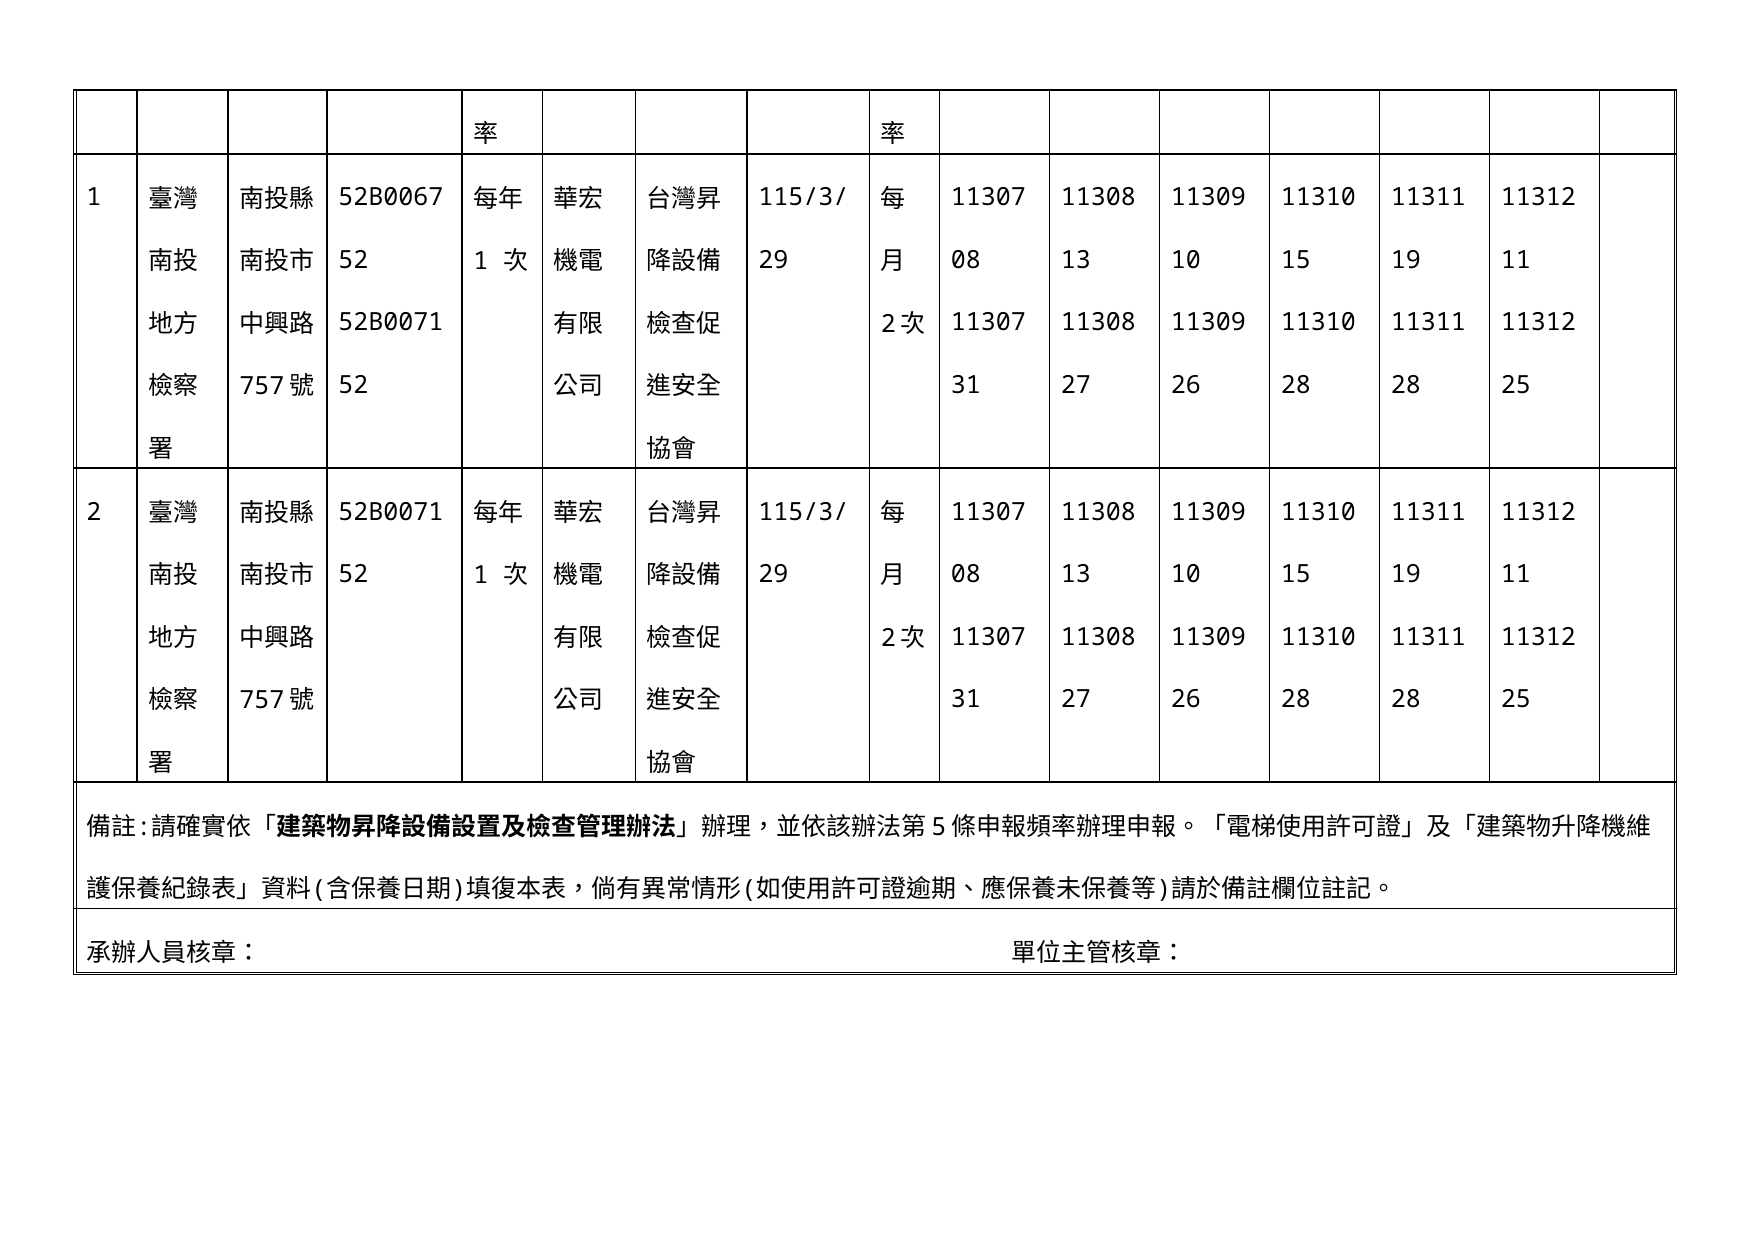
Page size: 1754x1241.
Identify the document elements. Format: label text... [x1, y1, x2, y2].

table_cell 台灣昇降設備檢查促進安全協會 [636, 469, 746, 781]
table_cell 1131015 1131028 [1270, 469, 1379, 781]
table_cell 52B007152 [328, 469, 461, 781]
table_cell 南投縣南投市中興路757號 [229, 155, 326, 467]
table_cell [748, 91, 869, 153]
table_cell 1130708 1130731 [940, 469, 1049, 781]
table_cell 115/3/29 [748, 155, 869, 467]
table_cell 每月 2次 [870, 469, 939, 781]
table_cell 1131015 1131028 [1270, 155, 1379, 467]
table_cell 南投縣南投市中興路757號 [229, 469, 326, 781]
table_cell 52B006752 52B007152 [328, 155, 461, 467]
table_cell 2 [77, 469, 136, 781]
table_cell 華宏機電有限公司 [543, 155, 635, 467]
table_cell 1130708 1130731 [940, 155, 1049, 467]
table_cell [636, 91, 746, 153]
table_cell 1131119 1131128 [1380, 469, 1489, 781]
table_cell [77, 91, 136, 153]
table_cell [1160, 91, 1269, 153]
table_cell 1131211 1131225 [1490, 469, 1599, 781]
table_cell 1130813 1130827 [1050, 155, 1159, 467]
table_cell 華宏機電有限公司 [543, 469, 635, 781]
table_cell 承辦人員核章： 單位主管核章： [77, 909, 1674, 972]
table_cell 率 [870, 91, 939, 153]
table_cell [1380, 91, 1489, 153]
table_cell 每年1 次 [463, 469, 542, 781]
table_cell [1270, 91, 1379, 153]
table_cell [940, 91, 1049, 153]
table_cell 台灣昇降設備檢查促進安全協會 [636, 155, 746, 467]
table_cell 115/3/29 [748, 469, 869, 781]
table_cell 臺灣南投地方檢察署 [138, 155, 227, 467]
table_cell [1600, 469, 1674, 781]
table_cell 1 [77, 155, 136, 467]
table_cell 1130910 1130926 [1160, 469, 1269, 781]
table_cell 率 [463, 91, 542, 153]
table_cell [328, 91, 461, 153]
table_cell 每月 2次 [870, 155, 939, 467]
table_cell [543, 91, 635, 153]
table_cell [1490, 91, 1599, 153]
table_cell [1050, 91, 1159, 153]
table_cell [138, 91, 227, 153]
table_cell 臺灣南投地方檢察署 [138, 469, 227, 781]
table_cell 1130813 1130827 [1050, 469, 1159, 781]
table_cell [229, 91, 326, 153]
table_cell 每年1 次 [463, 155, 542, 467]
table_cell 1130910 1130926 [1160, 155, 1269, 467]
table_cell 備註:請確實依「建築物昇降設備設置及檢查管理辦法」辦理，並依該辦法第5條申報頻率辦理申報。「電梯使用許可證」及「建築物升降機維護保養紀錄表」資料(含保養日期)填復本表，倘有異常情形(如使用許可證逾期、應保養未保養等)請於備註欄位註記。 [77, 783, 1674, 908]
table_cell 1131119 1131128 [1380, 155, 1489, 467]
table_cell 1131211 1131225 [1490, 155, 1599, 467]
table_cell [1600, 91, 1674, 153]
table_cell [1600, 155, 1674, 467]
